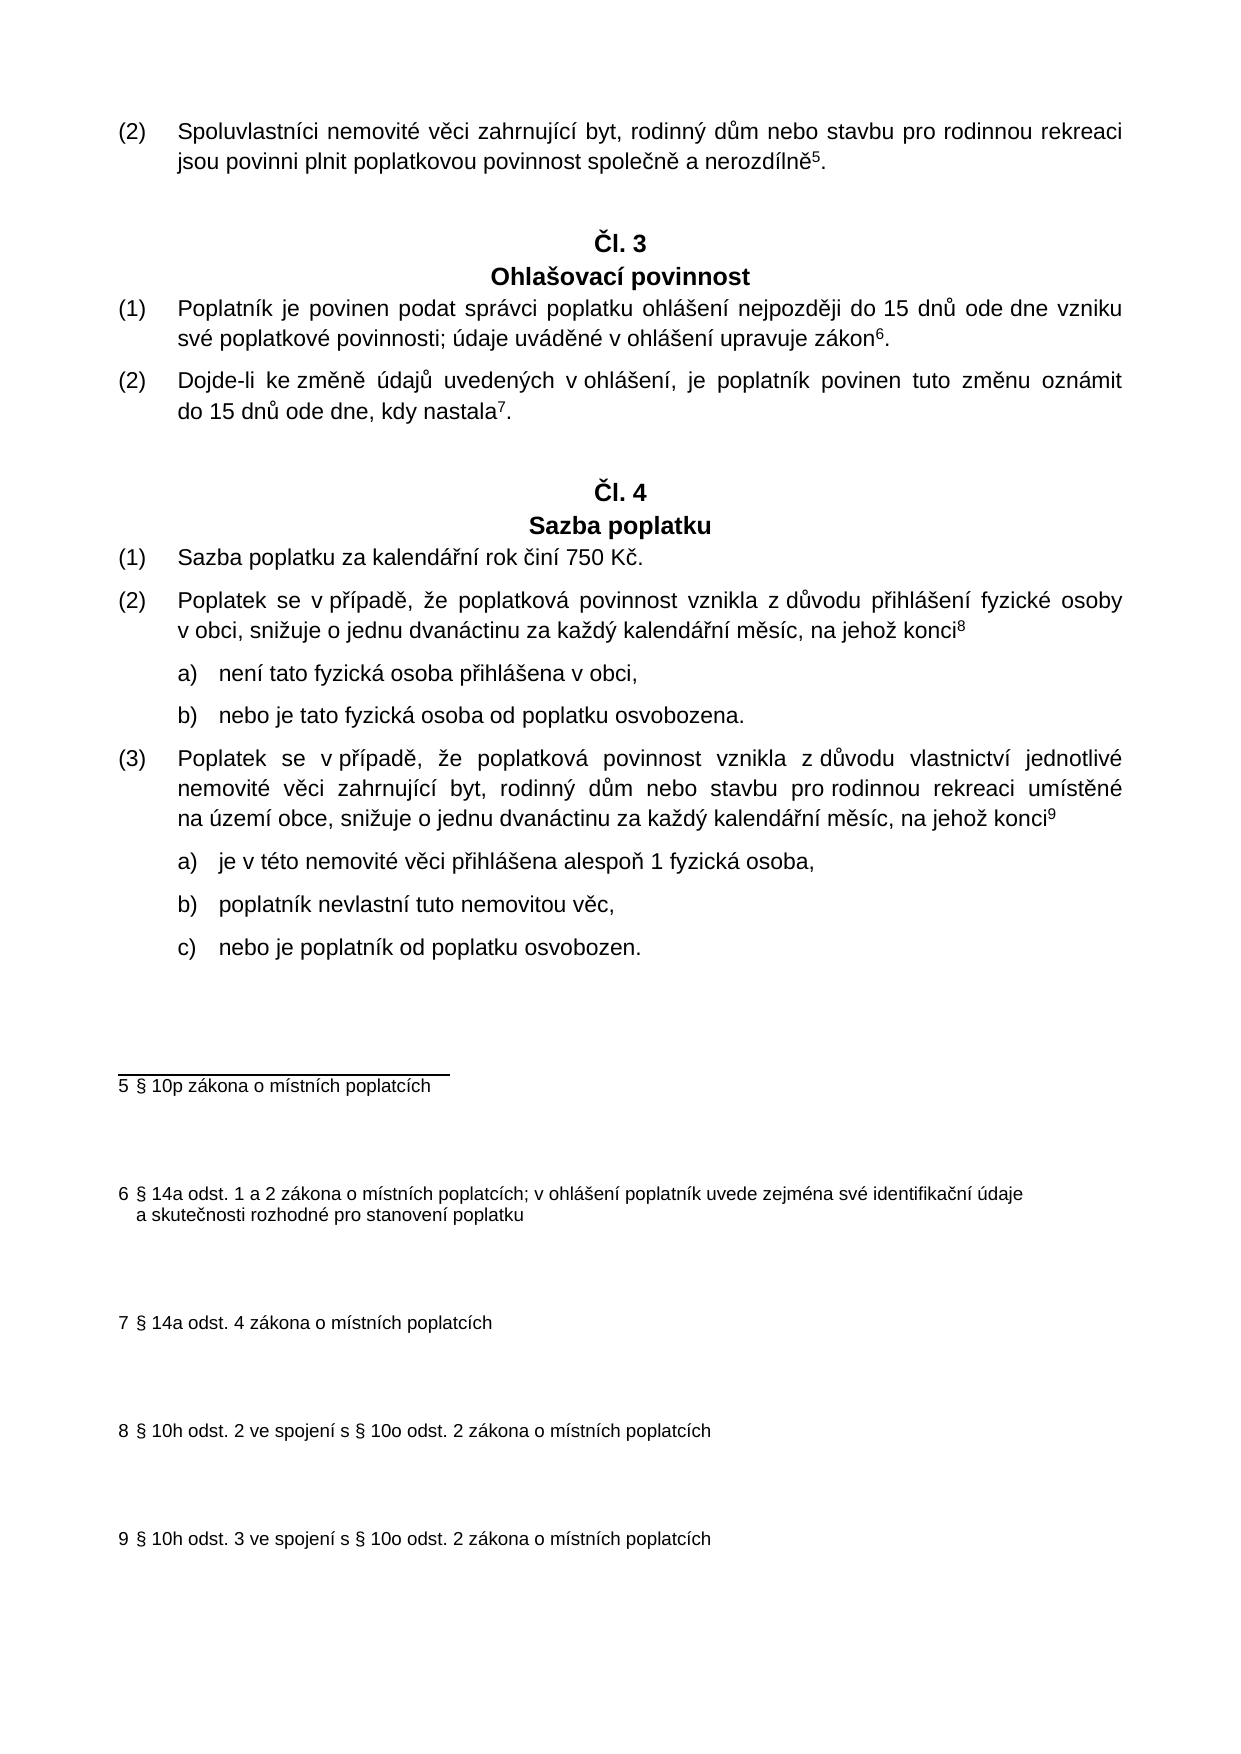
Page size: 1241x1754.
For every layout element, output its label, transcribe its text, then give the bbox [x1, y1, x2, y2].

list nebo je tato fyzická osoba od poplatku osvobozena. [177, 702, 1122, 729]
list § 10h odst. 3 ve spojení s § 10o odst. 2 zákona o místních poplatcích [118, 1528, 1122, 1549]
list Sazba poplatku za kalendářní rok činí 750 Kč. [118, 544, 1122, 570]
subtitle Čl. 4 Sazba poplatku [118, 478, 1122, 540]
list § 10p zákona o místních poplatcích [118, 1075, 1122, 1096]
list poplatník nevlastní tuto nemovitou věc, [177, 891, 1122, 917]
list § 10h odst. 2 ve spojení s § 10o odst. 2 zákona o místních poplatcích [118, 1420, 1122, 1441]
subtitle Čl. 3 Ohlašovací povinnost [118, 228, 1122, 290]
list je v této nemovité věci přihlášena alespoň 1 fyzická osoba, [177, 848, 1122, 874]
list Spoluvlastníci nemovité věci zahrnující byt, rodinný dům nebo stavbu pro rodinnou rekreaci jsou povinni plnit poplatkovou povinnost společně a nerozdílně. [118, 118, 1122, 175]
list není tato fyzická osoba přihlášena v obci, [177, 659, 1122, 686]
list Poplatník je povinen podat správci poplatku ohlášení nejpozději do 15 dnů ode dne vzniku své poplatkové povinnosti; údaje uváděné v ohlášení upravuje zákon. [118, 294, 1122, 351]
list Poplatek se v případě, že poplatková povinnost vznikla z důvodu přihlášení fyzické osoby v obci, snižuje o jednu dvanáctinu za každý kalendářní měsíc, na jehož konci [118, 587, 1122, 643]
list Dojde-li ke změně údajů uvedených v ohlášení, je poplatník povinen tuto změnu oznámit do 15 dnů ode dne, kdy nastala. [118, 367, 1122, 424]
list nebo je poplatník od poplatku osvobozen. [177, 933, 1122, 960]
list Poplatek se v případě, že poplatková povinnost vznikla z důvodu vlastnictví jednotlivé nemovité věci zahrnující byt, rodinný dům nebo stavbu pro rodinnou rekreaci umístěné na území obce, snižuje o jednu dvanáctinu za každý kalendářní měsíc, na jehož konci [118, 745, 1122, 832]
list § 14a odst. 1 a 2 zákona o místních poplatcích; v ohlášení poplatník uvede zejména své identifikační údaje a skutečnosti rozhodné pro stanovení poplatku [118, 1183, 1122, 1226]
list § 14a odst. 4 zákona o místních poplatcích [118, 1312, 1122, 1333]
